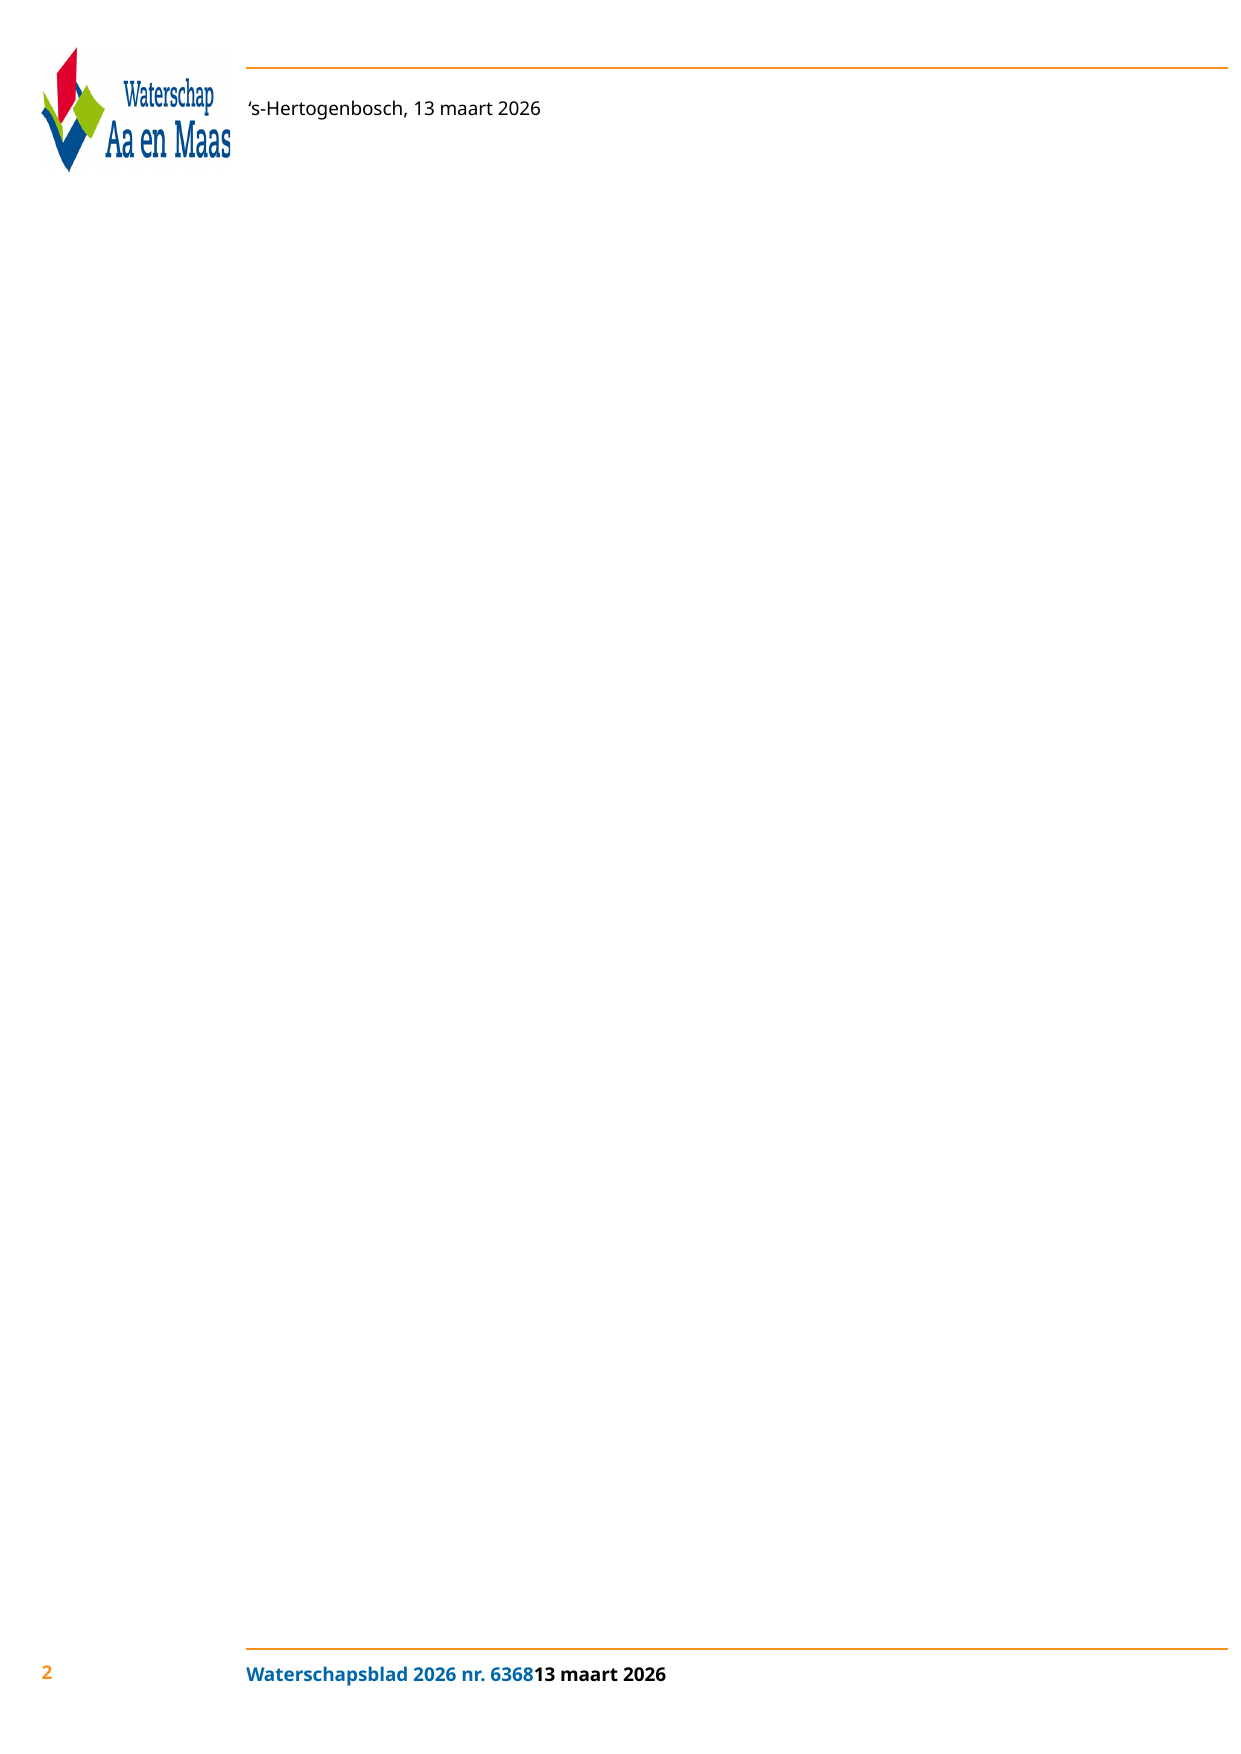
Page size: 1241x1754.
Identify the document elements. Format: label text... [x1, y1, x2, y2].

picture [41, 47, 231, 172]
text ‘s-Hertogenbosch, 13 maart 2026 [248, 95, 1152, 121]
